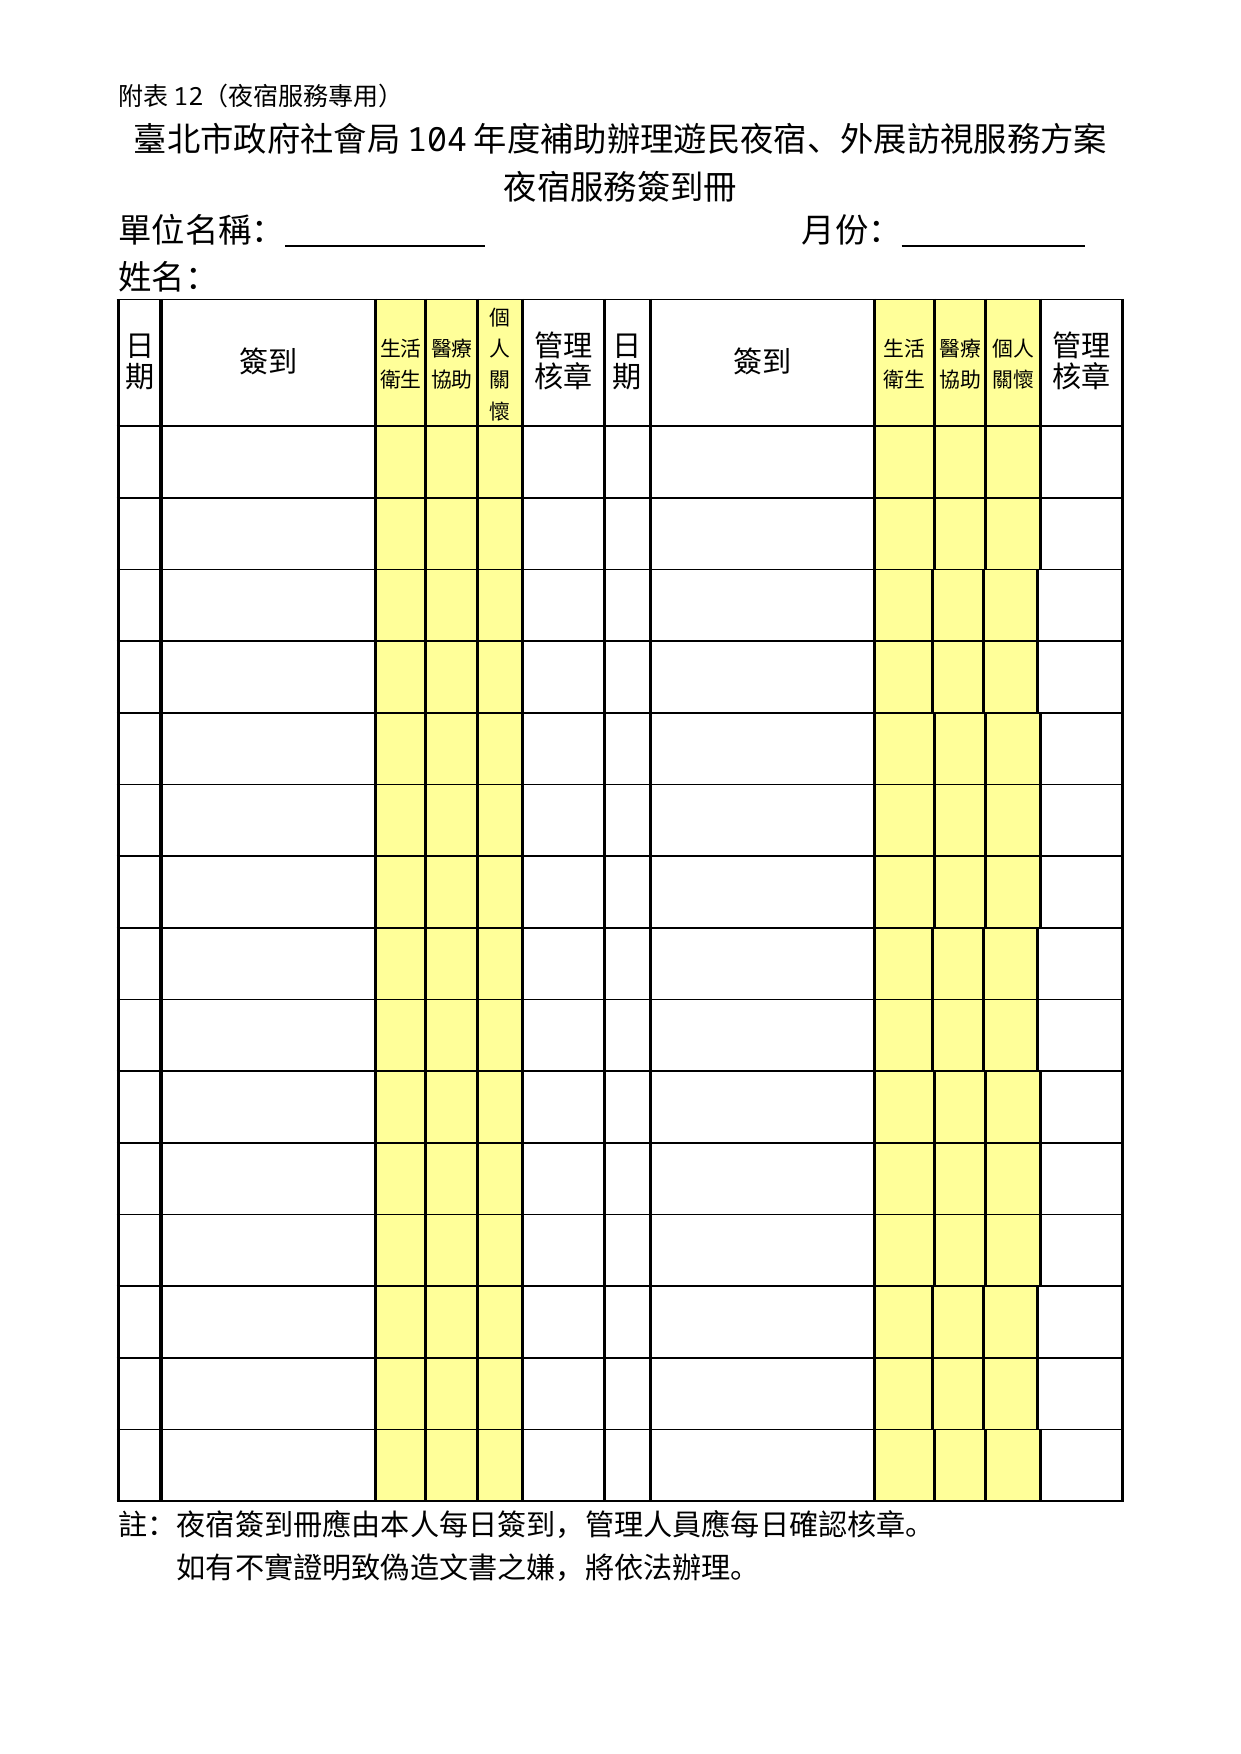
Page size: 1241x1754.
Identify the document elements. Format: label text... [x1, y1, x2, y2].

table_cell [377, 1072, 424, 1142]
table_cell [1039, 1000, 1121, 1070]
table_cell [479, 857, 521, 927]
table_cell [163, 1430, 374, 1500]
table_cell [987, 1144, 1039, 1214]
text 臺北市政府社會局104年度補助辦理遊民夜宿、外展訪視服務方案 [118, 113, 1122, 161]
table_cell [524, 1359, 603, 1429]
table_cell [606, 1144, 649, 1214]
table_cell [479, 570, 521, 640]
table_cell [163, 785, 374, 855]
table_cell [120, 642, 159, 712]
table_header 管理核章 [1042, 300, 1121, 425]
table_cell [876, 427, 933, 497]
table_cell [163, 1072, 374, 1142]
table_cell [652, 857, 873, 927]
table_cell [876, 642, 931, 712]
table_cell [163, 1144, 374, 1214]
table_cell [1039, 570, 1121, 640]
table_cell [606, 1000, 649, 1070]
table_cell [479, 714, 521, 784]
table_cell [427, 785, 476, 855]
table_cell [479, 642, 521, 712]
table_header 日期 [606, 300, 649, 425]
table_cell [1039, 929, 1121, 999]
table_cell [427, 714, 476, 784]
table_cell [987, 1072, 1039, 1142]
table_cell [524, 1000, 603, 1070]
table_cell [120, 499, 159, 569]
table_cell [479, 929, 521, 999]
table_cell [427, 1430, 476, 1500]
table_header 醫療協助 [936, 300, 984, 425]
table_cell [524, 427, 603, 497]
table_cell [427, 427, 476, 497]
table_cell [479, 1144, 521, 1214]
table_cell [120, 1000, 159, 1070]
table_header 個人關懷 [479, 300, 521, 425]
table_cell [427, 1072, 476, 1142]
table_cell [876, 1430, 933, 1500]
table_cell [1042, 499, 1121, 569]
table_cell [985, 929, 1036, 999]
table_cell [652, 570, 873, 640]
table_cell [987, 785, 1039, 855]
table_cell [876, 1215, 933, 1285]
table_cell [120, 1215, 159, 1285]
table_cell [163, 1287, 374, 1357]
table_cell [163, 1359, 374, 1429]
table_cell [427, 570, 476, 640]
table_cell [987, 1430, 1039, 1500]
table_cell [377, 499, 424, 569]
table_cell [524, 1287, 603, 1357]
table_cell [606, 1359, 649, 1429]
table_cell [606, 714, 649, 784]
table_cell [377, 1144, 424, 1214]
table_cell [936, 427, 984, 497]
table_cell [479, 1215, 521, 1285]
table_cell [479, 785, 521, 855]
table_cell [606, 1215, 649, 1285]
table_cell [163, 499, 374, 569]
table_cell [479, 1359, 521, 1429]
table_cell [876, 714, 933, 784]
table_cell [652, 785, 873, 855]
table_cell [936, 714, 984, 784]
table_cell [1039, 642, 1121, 712]
table_cell [524, 1144, 603, 1214]
text 單位名稱： 月份： [118, 209, 1122, 251]
table_cell [985, 1000, 1036, 1070]
table_cell [1042, 714, 1121, 784]
table_header 簽到 [652, 300, 873, 425]
table_header 醫療協助 [427, 300, 476, 425]
table_cell [652, 642, 873, 712]
table_cell [934, 570, 982, 640]
table_cell [427, 1359, 476, 1429]
table_cell [606, 642, 649, 712]
table_cell [479, 1072, 521, 1142]
table_cell [936, 1144, 984, 1214]
table_cell [652, 714, 873, 784]
table_cell [120, 714, 159, 784]
table_cell [985, 1287, 1036, 1357]
table_cell [652, 499, 873, 569]
table_cell [120, 929, 159, 999]
table_cell [987, 857, 1039, 927]
table_cell [479, 1287, 521, 1357]
table_cell [936, 785, 984, 855]
table_cell [377, 1430, 424, 1500]
text 註：夜宿簽到冊應由本人每日簽到，管理人員應每日確認核章。 [118, 1502, 1122, 1544]
table_cell [377, 857, 424, 927]
table_cell [876, 929, 931, 999]
table_cell [934, 642, 982, 712]
table_cell [479, 427, 521, 497]
table_cell [652, 929, 873, 999]
table_cell [876, 785, 933, 855]
table_cell [524, 642, 603, 712]
table_cell [1042, 785, 1121, 855]
table_cell [524, 1215, 603, 1285]
table_cell [524, 857, 603, 927]
table_cell [934, 929, 982, 999]
table_cell [652, 1072, 873, 1142]
table_cell [377, 1287, 424, 1357]
table_cell [163, 1215, 374, 1285]
table_cell [936, 499, 984, 569]
table_cell [427, 499, 476, 569]
table_cell [652, 1430, 873, 1500]
table_cell [652, 1000, 873, 1070]
table_cell [120, 1359, 159, 1429]
table_cell [120, 427, 159, 497]
table_cell [987, 714, 1039, 784]
table_header 管理核章 [524, 300, 603, 425]
table_cell [987, 499, 1039, 569]
table_cell [377, 570, 424, 640]
table_cell [163, 1000, 374, 1070]
table_cell [377, 785, 424, 855]
table_cell [120, 1144, 159, 1214]
table_cell [934, 1287, 982, 1357]
table_cell [936, 1430, 984, 1500]
table_cell [652, 1144, 873, 1214]
table_cell [120, 785, 159, 855]
table_cell [876, 499, 933, 569]
table_cell [936, 1072, 984, 1142]
table_cell [524, 570, 603, 640]
table_cell [652, 1287, 873, 1357]
table_cell [936, 1215, 984, 1285]
table_cell [1042, 1144, 1121, 1214]
table_cell [1042, 1430, 1121, 1500]
table_cell [163, 714, 374, 784]
table_cell [985, 642, 1036, 712]
table_cell [606, 785, 649, 855]
text 附表12（夜宿服務專用） [118, 77, 1122, 113]
table_cell [524, 1072, 603, 1142]
table_cell [934, 1359, 982, 1429]
table_cell [377, 1000, 424, 1070]
table_cell [606, 499, 649, 569]
table_cell [876, 857, 933, 927]
table_cell [936, 857, 984, 927]
text 夜宿服務簽到冊 [118, 161, 1122, 209]
table_cell [427, 1000, 476, 1070]
table_cell [163, 857, 374, 927]
table_cell [987, 427, 1039, 497]
table_cell [120, 857, 159, 927]
table_cell [876, 1072, 933, 1142]
table_cell [876, 1000, 931, 1070]
table_cell [1039, 1359, 1121, 1429]
table_header 生活衛生 [377, 300, 424, 425]
table_cell [427, 857, 476, 927]
table_cell [1042, 857, 1121, 927]
table_header 日期 [120, 300, 159, 425]
table_cell [163, 929, 374, 999]
table_cell [163, 642, 374, 712]
table_cell [427, 1215, 476, 1285]
table_cell [377, 1215, 424, 1285]
table_cell [377, 929, 424, 999]
table_cell [876, 1144, 933, 1214]
table_cell [377, 642, 424, 712]
table_cell [377, 714, 424, 784]
table_cell [524, 714, 603, 784]
table_cell [524, 1430, 603, 1500]
table_cell [163, 427, 374, 497]
table_header 個人關懷 [987, 300, 1039, 425]
table_cell [652, 1215, 873, 1285]
table_cell [120, 570, 159, 640]
table_cell [987, 1215, 1039, 1285]
table_cell [479, 499, 521, 569]
table_cell [524, 785, 603, 855]
table_cell [985, 570, 1036, 640]
table_cell [120, 1430, 159, 1500]
table_cell [427, 929, 476, 999]
table_cell [606, 570, 649, 640]
table_cell [1039, 1287, 1121, 1357]
table_header 簽到 [163, 300, 374, 425]
table_cell [1042, 1072, 1121, 1142]
table_cell [606, 1072, 649, 1142]
table_cell [606, 929, 649, 999]
table_cell [606, 427, 649, 497]
table_cell [377, 1359, 424, 1429]
table_cell [1042, 1215, 1121, 1285]
table_cell [163, 570, 374, 640]
table_cell [606, 1287, 649, 1357]
table_cell [876, 1287, 931, 1357]
table_cell [652, 1359, 873, 1429]
table_cell [876, 570, 931, 640]
table_cell [652, 427, 873, 497]
text 如有不實證明致偽造文書之嫌，將依法辦理。 [118, 1544, 1122, 1586]
table_cell [606, 857, 649, 927]
table_cell [985, 1359, 1036, 1429]
table_cell [479, 1000, 521, 1070]
table_cell [934, 1000, 982, 1070]
table_cell [427, 1287, 476, 1357]
table_cell [1042, 427, 1121, 497]
table_header 生活衛生 [876, 300, 933, 425]
table_cell [479, 1430, 521, 1500]
table_cell [427, 1144, 476, 1214]
table_cell [524, 499, 603, 569]
table_cell [606, 1430, 649, 1500]
table_cell [427, 642, 476, 712]
table_cell [120, 1072, 159, 1142]
table_cell [377, 427, 424, 497]
text 姓名： [118, 251, 1122, 299]
table_cell [120, 1287, 159, 1357]
table_cell [524, 929, 603, 999]
table_cell [876, 1359, 931, 1429]
